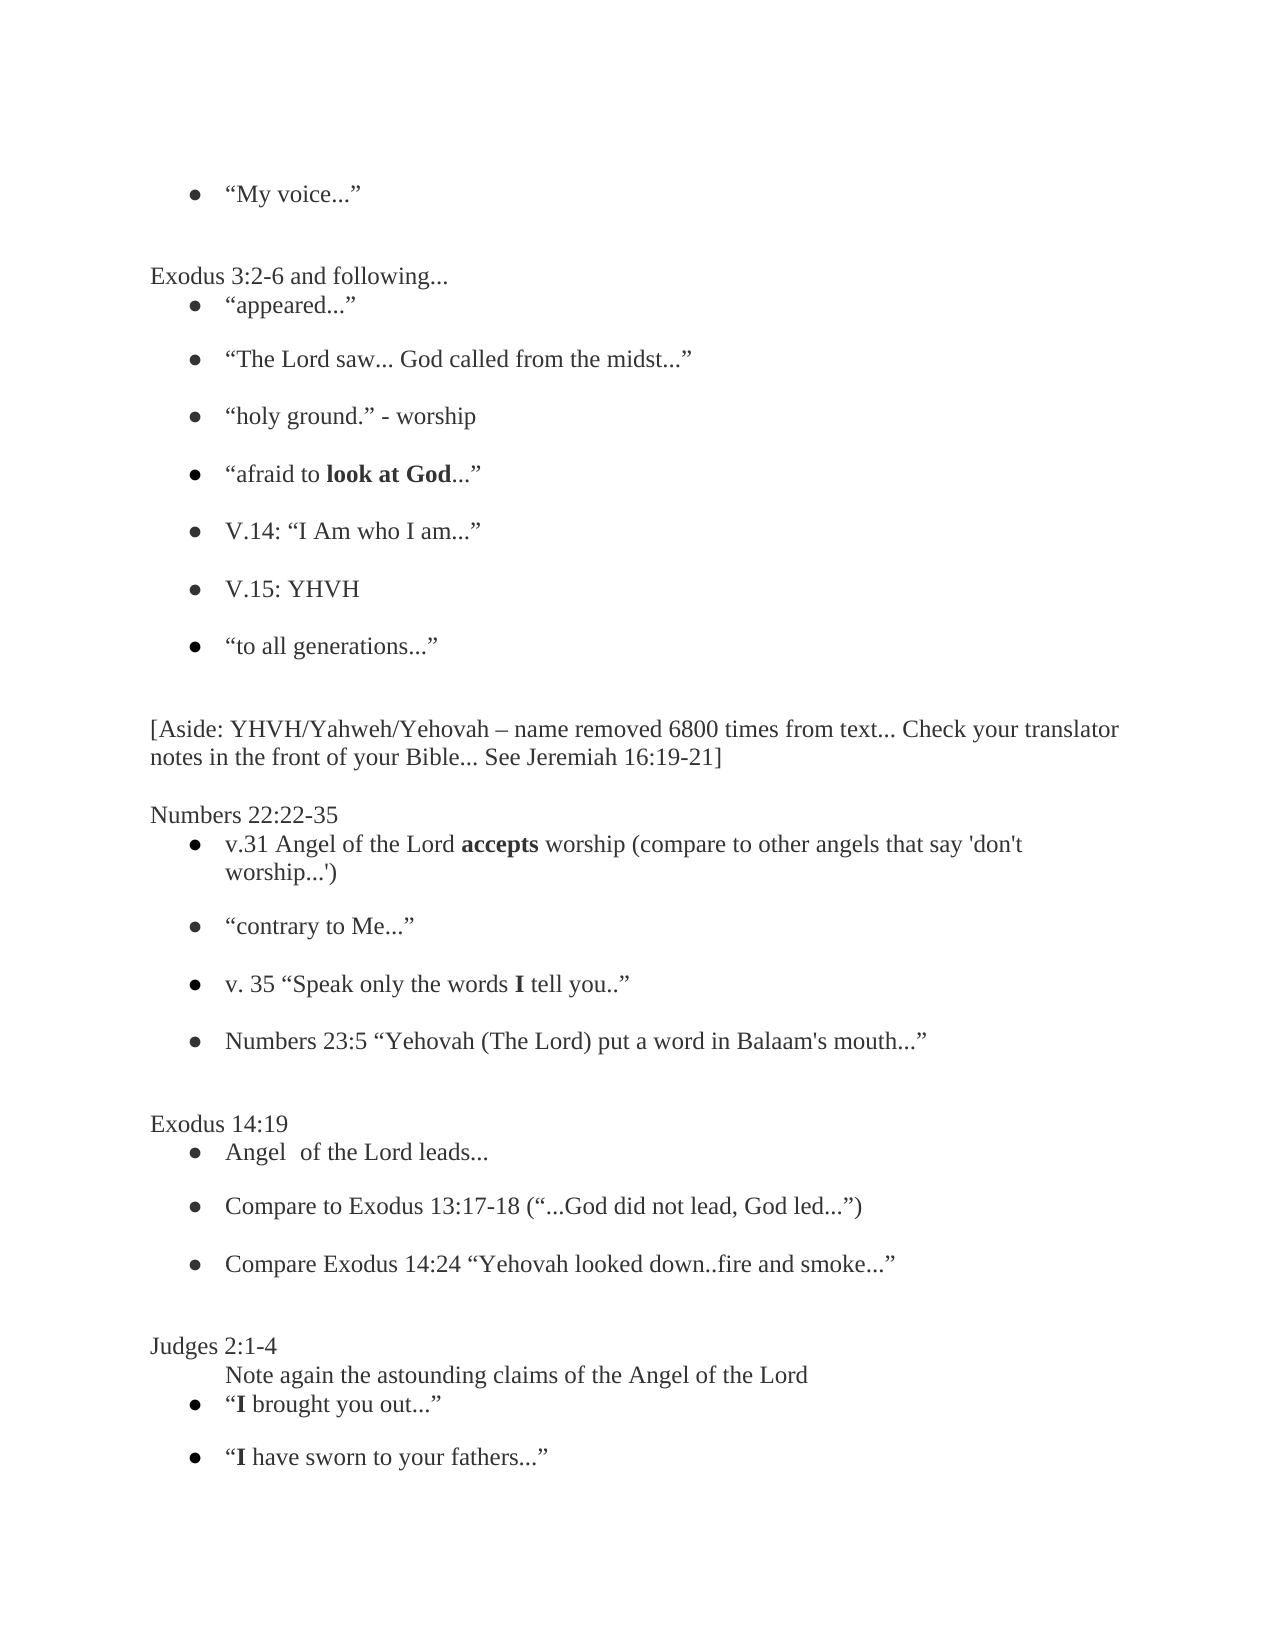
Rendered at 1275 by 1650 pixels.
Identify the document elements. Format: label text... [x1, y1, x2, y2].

list v. 35 “Speak only the words I tell you..” [187, 969, 1125, 1026]
list V.15: YHVH [187, 574, 1125, 631]
list “My voice...” [187, 179, 1125, 236]
list Compare to Exodus 13:17-18 (“...God did not lead, God led...”) [187, 1191, 1125, 1249]
text Numbers 22:22-35 [150, 800, 1125, 829]
list “I brought you out...” [187, 1389, 1125, 1417]
list Compare Exodus 14:24 “Yehovah looked down..fire and smoke...” [187, 1249, 1125, 1306]
list Angel of the Lord leads... [187, 1137, 1125, 1166]
list “to all generations...” [187, 631, 1125, 660]
list V.14: “I Am who I am...” [187, 516, 1125, 574]
list “contrary to Me...” [187, 911, 1125, 969]
list v.31 Angel of the Lord accepts worship (compare to other angels that say 'don't worship...') [187, 829, 1125, 886]
text Exodus 14:19 [150, 1109, 1125, 1137]
list “appeared...” [187, 290, 1125, 319]
text Exodus 3:2-6 and following... [150, 261, 1125, 290]
list “afraid to look at God...” [187, 459, 1125, 516]
list “The Lord saw... God called from the midst...” [187, 344, 1125, 401]
text [Aside: YHVH/Yahweh/Yehovah – name removed 6800 times from text... Check your translator notes in the front of your Bible... See Jeremiah 16:19-21] [150, 714, 1125, 771]
list Numbers 23:5 “Yehovah (The Lord) put a word in Balaam's mouth...” [187, 1026, 1125, 1084]
text Judges 2:1-4 [150, 1331, 1125, 1360]
list “holy ground.” - worship [187, 401, 1125, 459]
list “I have sworn to your fathers...” [187, 1442, 1125, 1500]
list [187, 150, 1125, 179]
text Note again the astounding claims of the Angel of the Lord [150, 1360, 1125, 1389]
